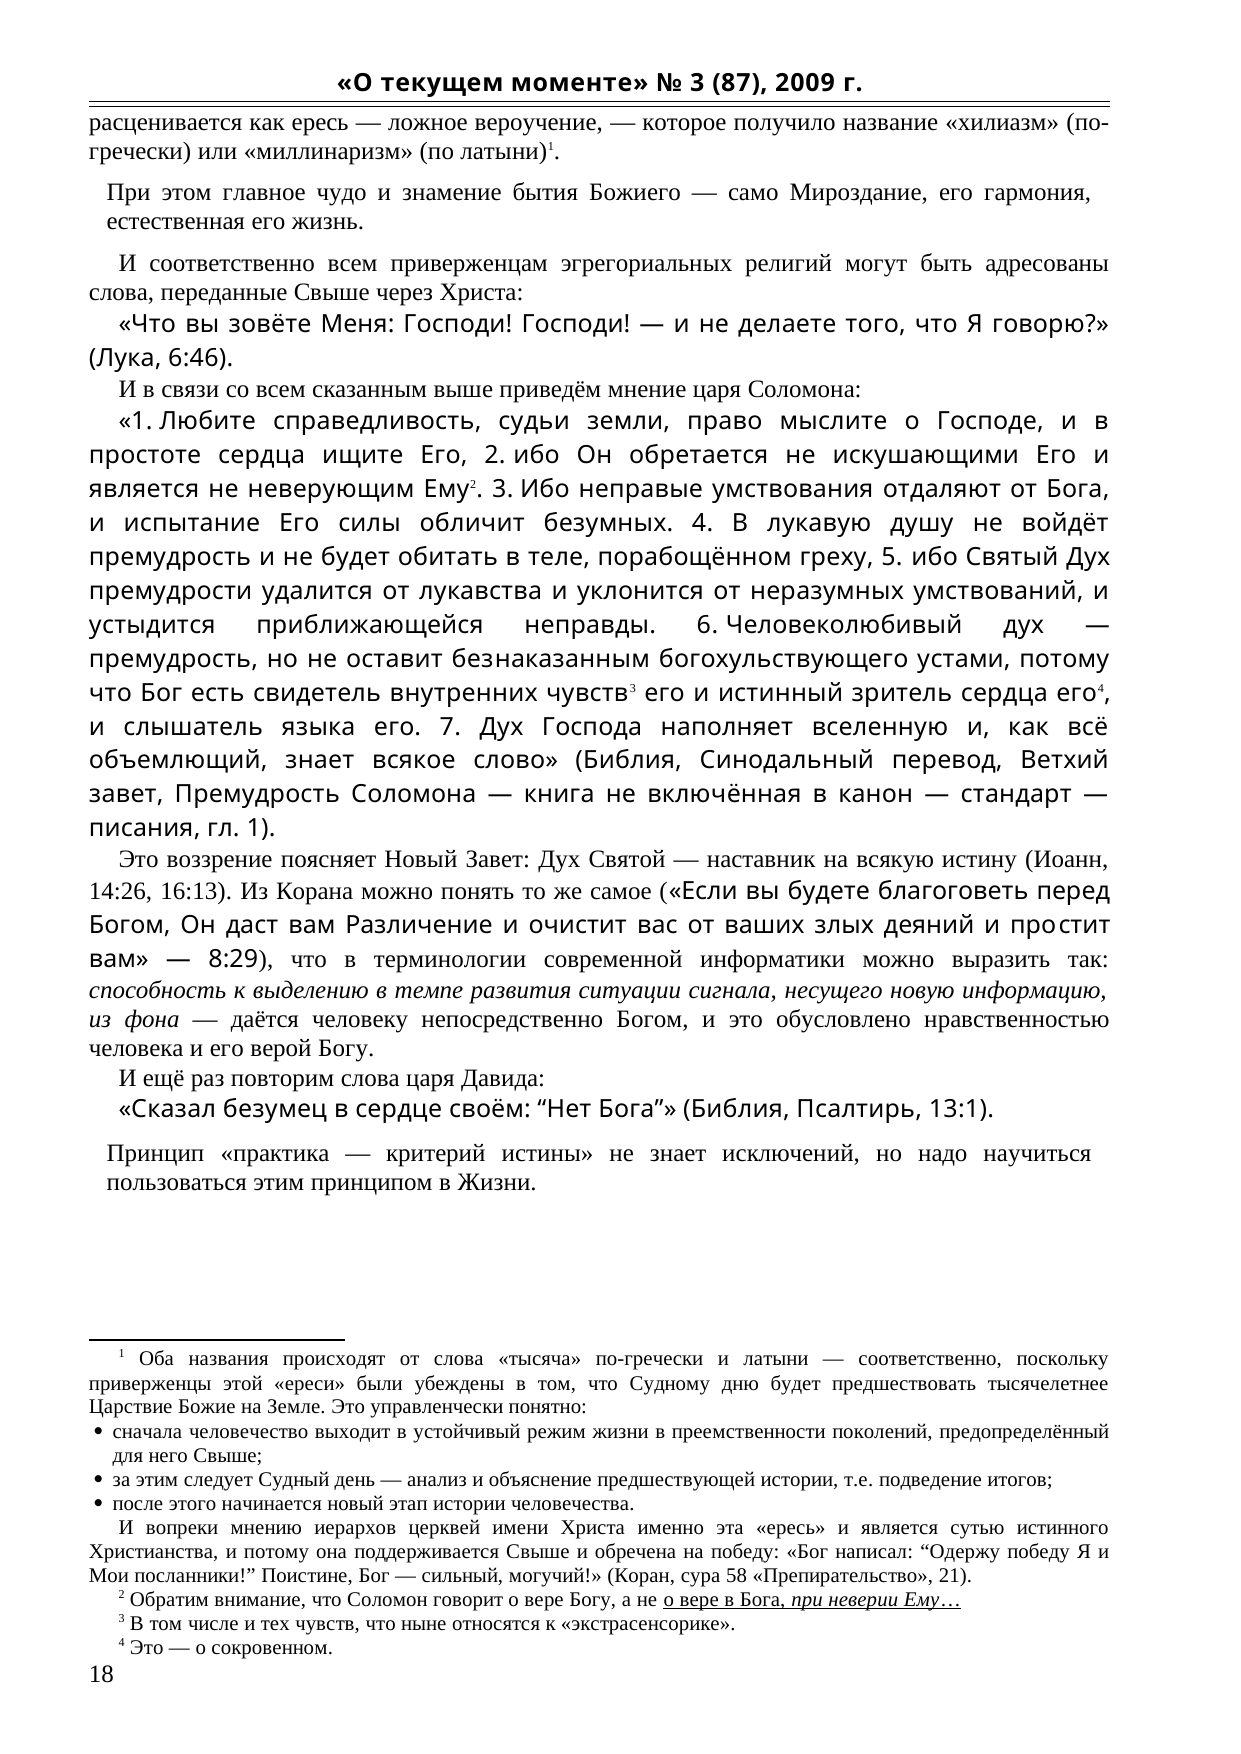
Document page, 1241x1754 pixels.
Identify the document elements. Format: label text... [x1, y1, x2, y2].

text И ещё раз повторим слова царя Давида: [89, 1062, 1110, 1091]
text И соответственно всем приверженцам эгрегориальных религий могут быть адресованы слова, переданные Свыше через Христа: [89, 248, 1110, 306]
text И в связи со всем сказанным выше приведём мнение царя Соломона: [89, 374, 1110, 403]
text «Сказал безумец в сердце своём: “Нет Бога”» (Библия, Псалтирь, 13:1). [89, 1091, 1110, 1125]
text Принцип «практика — критерий истины» не знает исключений, но надо научиться пользоваться этим принципом в Жизни. [106, 1138, 1093, 1196]
text расценивается как ересь — ложное вероучение, — которое получило название «хилиазм» (по-гречески) или «миллинаризм» (по латыни). [89, 107, 1110, 164]
text В том числе и тех чувств, что ныне относятся к «экстрасенсорике». [89, 1611, 1110, 1635]
text При этом главное чудо и знамение бытия Божиего — само Мироздание, его гармония, естественная его жизнь. [106, 177, 1093, 235]
text Обратим внимание, что Соломон говорит о вере Богу, а не о вере в Бога, при неверии Ему… [89, 1587, 1110, 1611]
list за этим следует Судный день — анализ и объяснение предшествующей истории, т.е. подведение итогов; [94, 1467, 1110, 1491]
text «Что вы зовёте Меня: Господи! Господи! — и не делаете того, что Я говорю?» (Лука, 6:46). [89, 306, 1110, 374]
text Оба названия происходят от слова «тысяча» по-гречески и латыни — соответственно, поскольку приверженцы этой «ереси» были убеждены в том, что Судному дню будет предшествовать тысячелетнее Царствие Божие на Земле. Это управленчески понятно: [89, 1346, 1110, 1418]
text Это воззрение поясняет Новый Завет: Дух Святой — наставник на всякую истину (Иоанн, 14:26, 16:13). Из Корана можно понять то же самое («Если вы будете благоговеть перед Богом, Он даст вам Различение и очистит вас от ваших злых деяний и про­стит вам» — 8:29), что в терминологии современной информатики можно выразить так: способность к выделению в темпе развития ситуации сигнала, несущего новую информацию, из фона — даётся человеку непосредственно Богом, и это обусловлено нравственностью человека и его верой Богу. [89, 844, 1110, 1062]
list сначала человечество выходит в устойчивый режим жизни в преемственности поколений, предопределённый для него Свыше; [94, 1418, 1110, 1467]
text Это — о сокровенном. [89, 1635, 1110, 1659]
text «1. Любите справедливость, судьи земли, право мыслите о Господе, и в простоте сердца ищите Его, 2. ибо Он обретается не искушающими Его и является не неверующим Ему. 3. Ибо неправые умствования отдаляют от Бога, и испытание Его силы обличит безумных. 4. В лукавую душу не войдёт премудрость и не будет обитать в теле, порабощённом греху, 5. ибо Святый Дух премудрости удалится от лукавства и уклонится от неразумных умствований, и устыдится приближающейся неправды. 6. Человеколюбивый дух — премудрость, но не оставит без­наказанным богохульствующего устами, потому что Бог есть свидетель внутренних чувств его и истинный зритель сердца его, и слышатель языка его. 7. Дух Господа наполняет вселенную и, как всё объемлющий, знает всякое слово» (Библия, Синодальный перевод, Ветхий завет, Премудрость Соломона — книга не включённая в канон — стандарт — писания, гл. 1). [89, 403, 1110, 844]
list после этого начинается новый этап истории человечества. [94, 1491, 1110, 1515]
text И вопреки мнению иерархов церквей имени Христа именно эта «ересь» и является сутью истинного Христианства, и потому она поддерживается Свыше и обречена на победу: «Бог написал: “Одержу победу Я и Мои посланники!” Поистине, Бог — сильный, могучий!» (Коран, сура 58 «Препирательство», 21). [89, 1515, 1110, 1587]
